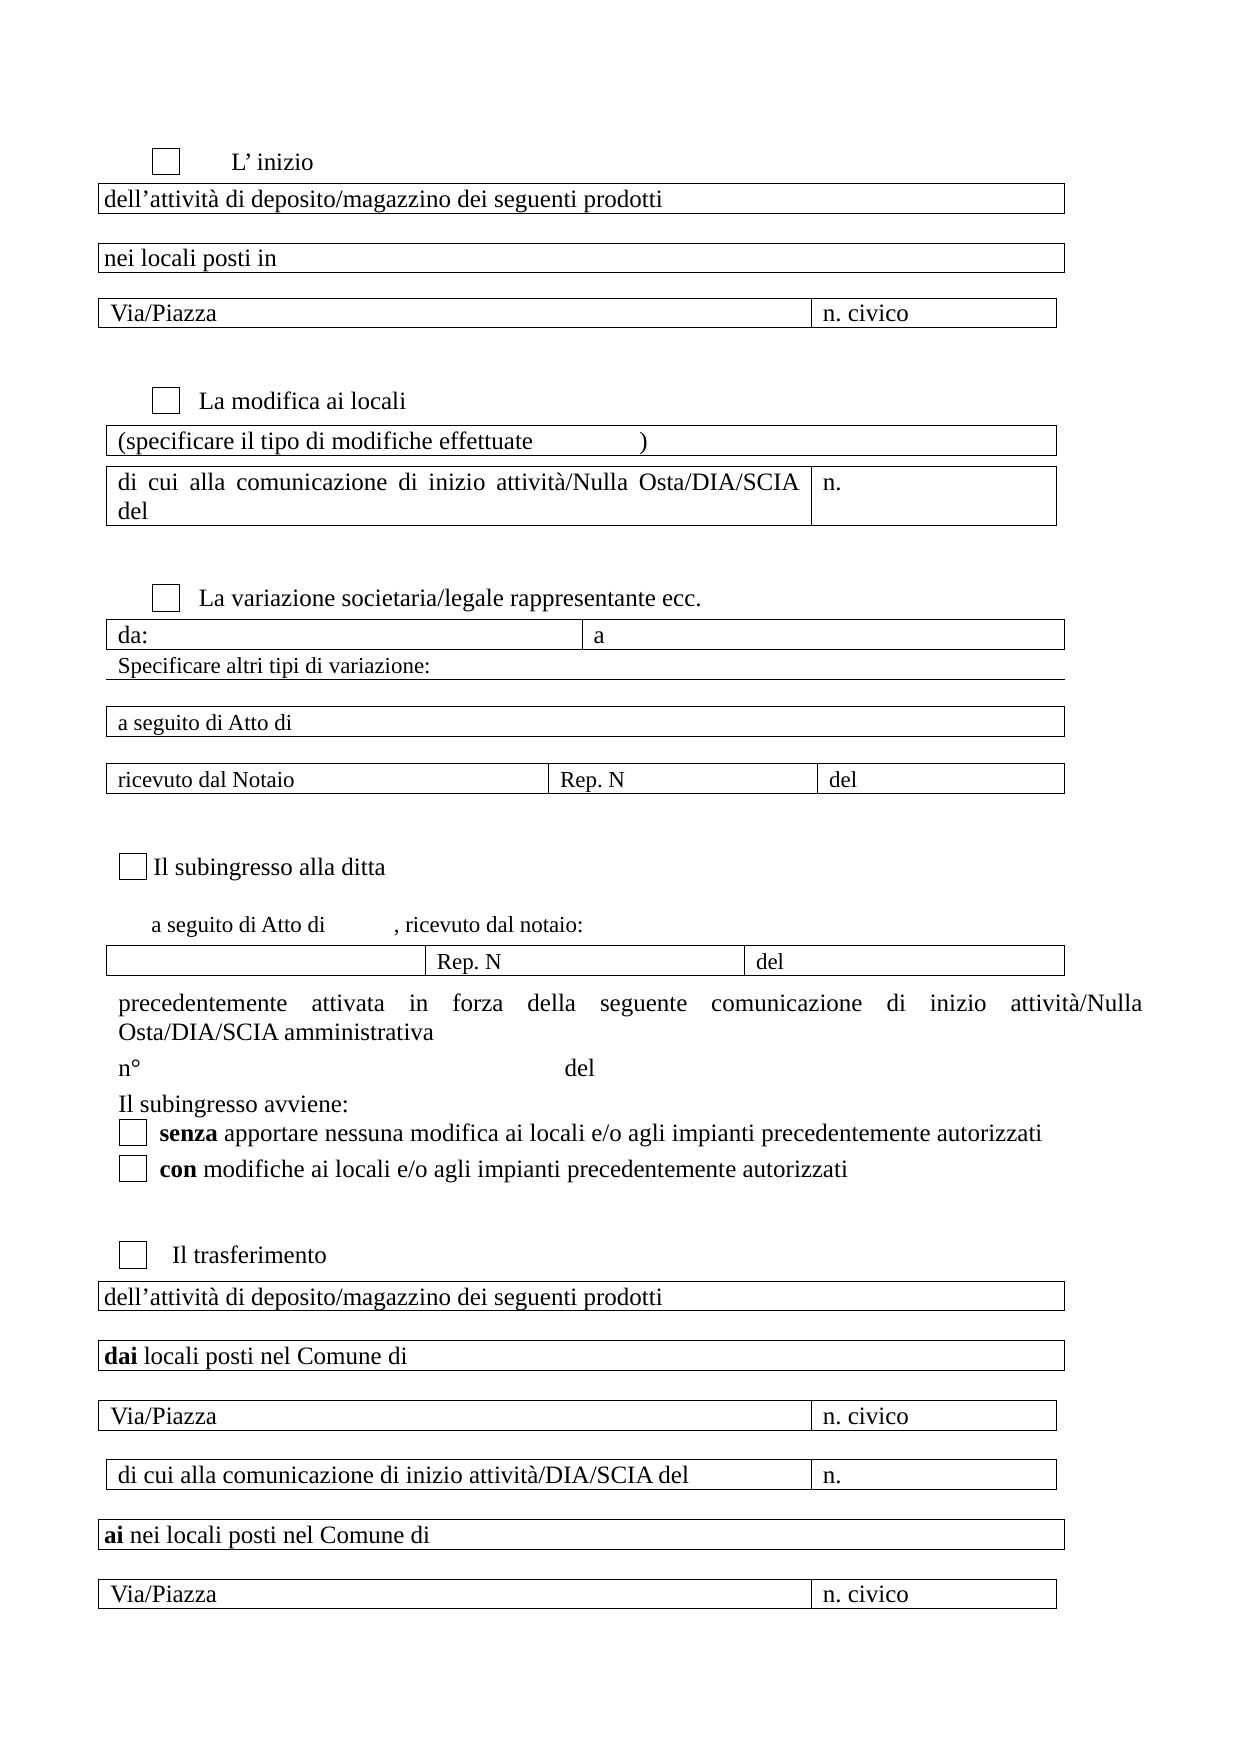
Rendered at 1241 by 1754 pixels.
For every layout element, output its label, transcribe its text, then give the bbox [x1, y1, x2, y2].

table_header del [553, 1053, 1064, 1082]
table_cell a seguito di Atto di [107, 707, 1064, 736]
text con modifiche ai locali e/o agli impianti precedentemente autorizzati [118, 1154, 1143, 1182]
table_header [107, 946, 425, 975]
text Il subingresso avviene: [118, 1089, 1143, 1118]
text precedentemente attivata in forza della seguente comunicazione di inizio attività/Nulla Osta/DIA/SCIA amministrativa [118, 988, 1143, 1046]
table_header (specificare il tipo di modifiche effettuate ) [107, 426, 1056, 455]
table_header del [745, 946, 1064, 975]
table_header Via/Piazza [99, 1401, 811, 1429]
text La modifica ai locali [151, 386, 1122, 414]
text a seguito di Atto di , ricevuto dal notaio: [151, 909, 1143, 938]
text senza apportare nessuna modifica ai locali e/o agli impianti precedentemente autorizzati [118, 1118, 1143, 1146]
table_header dell’attività di deposito/magazzino dei seguenti prodotti [99, 184, 1064, 213]
table_header n. civico [812, 1401, 1056, 1429]
table_header di cui alla comunicazione di inizio attività/Nulla Osta/DIA/SCIA del [107, 467, 811, 524]
table_header di cui alla comunicazione di inizio attività/DIA/SCIA del [107, 1460, 811, 1489]
table_header dell’attività di deposito/magazzino dei seguenti prodotti [99, 1282, 1064, 1310]
table_header n. [812, 1460, 1056, 1489]
table_cell Rep. N [549, 764, 817, 793]
table_header dai locali posti nel Comune di [99, 1341, 1064, 1370]
table_header Rep. N [426, 946, 744, 975]
text La variazione societaria/legale rappresentante ecc. [151, 583, 1122, 612]
text Il subingresso alla ditta [118, 852, 1143, 880]
table_header ai nei locali posti nel Comune di [99, 1520, 1064, 1549]
text L’ inizio [151, 147, 1093, 176]
table_header n. [812, 467, 1056, 524]
table_header a [583, 620, 1064, 649]
text Il trasferimento [118, 1240, 1122, 1269]
table_header Via/Piazza [99, 1580, 811, 1608]
table_cell [106, 737, 1065, 763]
table_cell del [818, 764, 1064, 793]
table_cell [106, 680, 1065, 706]
table_header n. civico [812, 1580, 1056, 1608]
table_header n° [107, 1053, 553, 1082]
table_header da: [107, 620, 582, 649]
table_cell ricevuto dal Notaio [107, 764, 548, 793]
table_header Via/Piazza [99, 299, 811, 327]
table_cell Specificare altri tipi di variazione: [106, 650, 1065, 679]
table_header n. civico [812, 299, 1056, 327]
table_header nei locali posti in [99, 244, 1064, 272]
